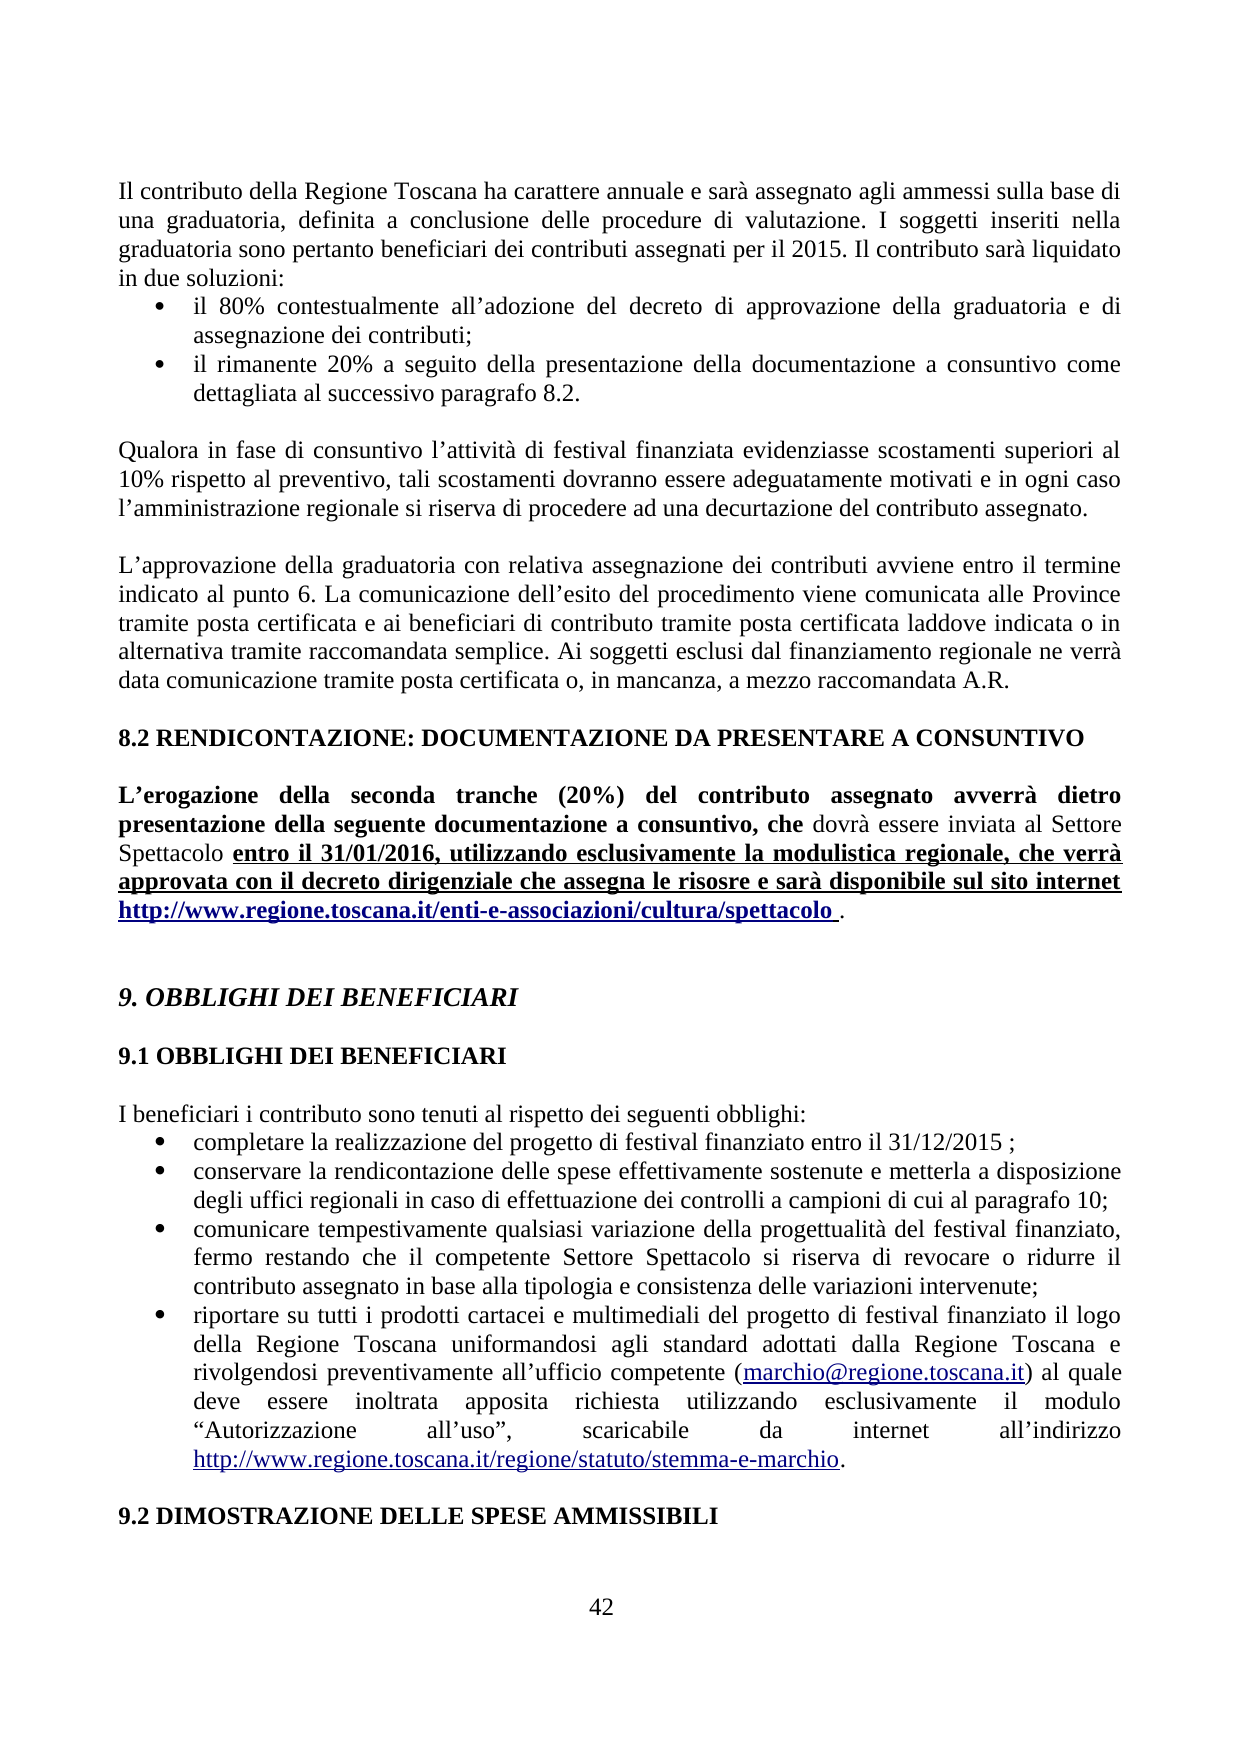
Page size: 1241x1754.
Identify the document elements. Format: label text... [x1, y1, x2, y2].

text L’approvazione della graduatoria con relativa assegnazione dei contributi avviene entro il termine indicato al punto 6. La comunicazione dell’esito del procedimento viene comunicata alle Province tramite posta certificata e ai beneficiari di contributo tramite posta certificata laddove indicata o in alternativa tramite raccomandata semplice. Ai soggetti esclusi dal finanziamento regionale ne verrà data comunicazione tramite posta certificata o, in mancanza, a mezzo raccomandata A.R. [118, 550, 1122, 694]
text 8.2 RENDICONTAZIONE: DOCUMENTAZIONE DA PRESENTARE A CONSUNTIVO [118, 723, 1122, 751]
list il rimanente 20% a seguito della presentazione della documentazione a consuntivo come dettagliata al successivo paragrafo 8.2. [156, 349, 1122, 406]
text L’erogazione della seconda tranche (20%) del contributo assegnato avverrà dietro presentazione della seguente documentazione a consuntivo, che dovrà essere inviata al Settore Spettacolo entro il 31/01/2016, utilizzando esclusivamente la modulistica regionale, che verrà approvata con il decreto dirigenziale che assegna le risosre e sarà disponibile sul sito internet [118, 780, 1122, 891]
list completare la realizzazione del progetto di festival finanziato entro il 31/12/2015 ; [156, 1127, 1122, 1156]
list comunicare tempestivamente qualsiasi variazione della progettualità del festival finanziato, fermo restando che il competente Settore Spettacolo si riserva di revocare o ridurre il contributo assegnato in base alla tipologia e consistenza delle variazioni intervenute; [156, 1214, 1122, 1300]
text I beneficiari i contributo sono tenuti al rispetto dei seguenti obblighi: [118, 1099, 1122, 1127]
text 9.2 DIMOSTRAZIONE DELLE SPESE AMMISSIBILI [118, 1501, 1122, 1530]
text Qualora in fase di consuntivo l’attività di festival finanziata evidenziasse scostamenti superiori al 10% rispetto al preventivo, tali scostamenti dovranno essere adeguatamente motivati e in ogni caso l’amministrazione regionale si riserva di procedere ad una decurtazione del contributo assegnato. [118, 435, 1122, 521]
text 9.1 OBBLIGHI DEI BENEFICIARI [118, 1041, 1122, 1070]
text 9. OBBLIGHI DEI BENEFICIARI [118, 981, 1122, 1012]
text http://www.regione.toscana.it/enti-e-associazioni/cultura/spettacolo . [118, 893, 1122, 924]
text Il contributo della Regione Toscana ha carattere annuale e sarà assegnato agli ammessi sulla base di una graduatoria, definita a conclusione delle procedure di valutazione. I soggetti inseriti nella graduatoria sono pertanto beneficiari dei contributi assegnati per il 2015. Il contributo sarà liquidato in due soluzioni: [118, 176, 1122, 291]
list conservare la rendicontazione delle spese effettivamente sostenute e metterla a disposizione degli uffici regionali in caso di effettuazione dei controlli a campioni di cui al paragrafo 10; [156, 1156, 1122, 1214]
list riportare su tutti i prodotti cartacei e multimediali del progetto di festival finanziato il logo della Regione Toscana uniformandosi agli standard adottati dalla Regione Toscana e rivolgendosi preventivamente all’ufficio competente (marchio@regione.toscana.it) al quale deve essere inoltrata apposita richiesta utilizzando esclusivamente il modulo “Autorizzazione all’uso”, scaricabile da internet all’indirizzo http://www.regione.toscana.it/regione/statuto/stemma-e-marchio. [156, 1300, 1122, 1472]
list il 80% contestualmente all’adozione del decreto di approvazione della graduatoria e di assegnazione dei contributi; [156, 291, 1122, 349]
